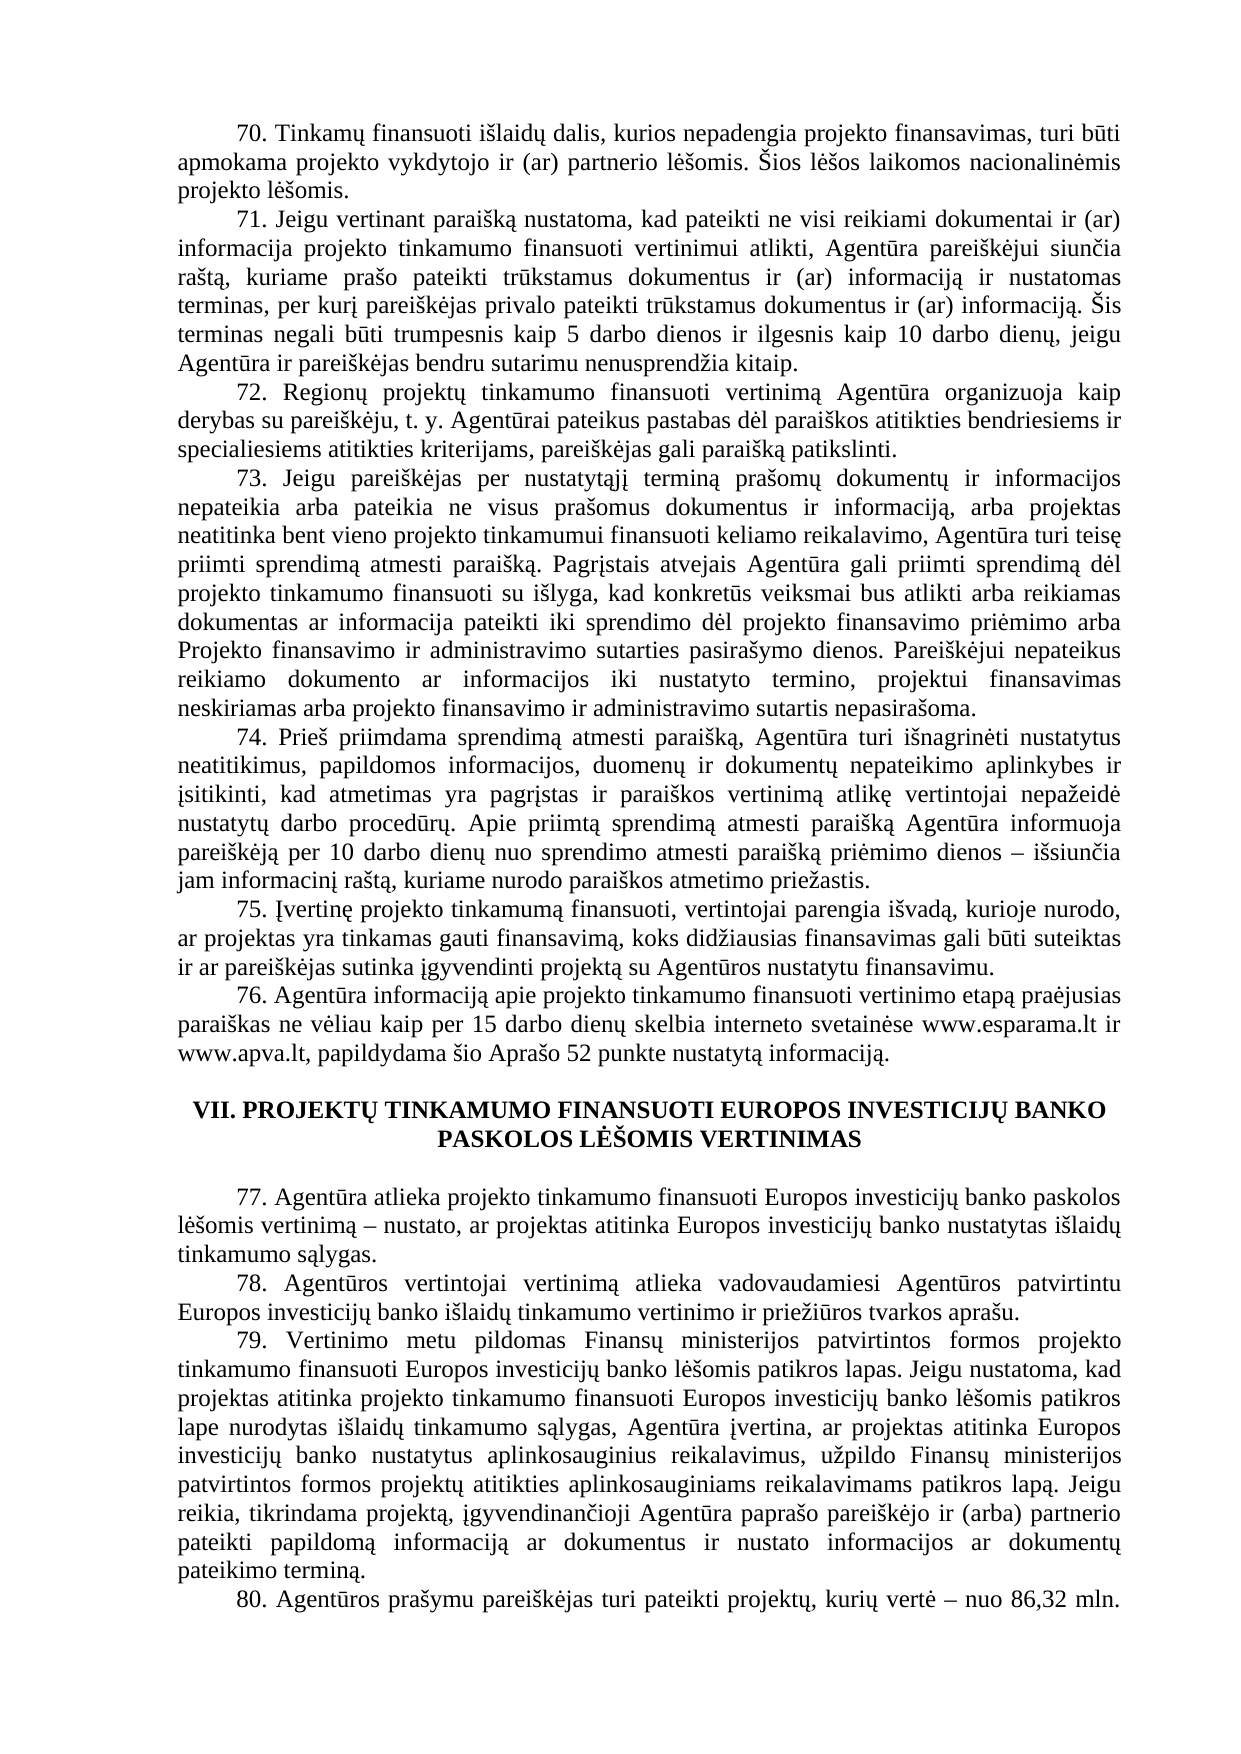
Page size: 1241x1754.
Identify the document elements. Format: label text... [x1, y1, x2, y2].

text 72. Regionų projektų tinkamumo finansuoti vertinimą Agentūra organizuoja kaip derybas su pareiškėju, t. y. Agentūrai pateikus pastabas dėl paraiškos atitikties bendriesiems ir specialiesiems atitikties kriterijams, pareiškėjas gali paraišką patikslinti. [177, 377, 1122, 463]
text 70. Tinkamų finansuoti išlaidų dalis, kurios nepadengia projekto finansavimas, turi būti apmokama projekto vykdytojo ir (ar) partnerio lėšomis. Šios lėšos laikomos nacionalinėmis projekto lėšomis. [177, 118, 1122, 204]
text 79. Vertinimo metu pildomas Finansų ministerijos patvirtintos formos projekto tinkamumo finansuoti Europos investicijų banko lėšomis patikros lapas. Jeigu nustatoma, kad projektas atitinka projekto tinkamumo finansuoti Europos investicijų banko lėšomis patikros lape nurodytas išlaidų tinkamumo sąlygas, Agentūra įvertina, ar projektas atitinka Europos investicijų banko nustatytus aplinkosauginius reikalavimus, užpildo Finansų ministerijos patvirtintos formos projektų atitikties aplinkosauginiams reikalavimams patikros lapą. Jeigu reikia, tikrindama projektą, įgyvendinančioji Agentūra paprašo pareiškėjo ir (arba) partnerio pateikti papildomą informaciją ar dokumentus ir nustato informacijos ar dokumentų pateikimo terminą. [177, 1326, 1122, 1584]
text 75. Įvertinę projekto tinkamumą finansuoti, vertintojai parengia išvadą, kurioje nurodo, ar projektas yra tinkamas gauti finansavimą, koks didžiausias finansavimas gali būti suteiktas ir ar pareiškėjas sutinka įgyvendinti projektą su Agentūros nustatytu finansavimu. [177, 894, 1122, 981]
text 76. Agentūra informaciją apie projekto tinkamumo finansuoti vertinimo etapą praėjusias paraiškas ne vėliau kaip per 15 darbo dienų skelbia interneto svetainėse www.esparama.lt ir www.apva.lt, papildydama šio Aprašo 52 punkte nustatytą informaciją. [177, 981, 1122, 1067]
text 73. Jeigu pareiškėjas per nustatytąjį terminą prašomų dokumentų ir informacijos nepateikia arba pateikia ne visus prašomus dokumentus ir informaciją, arba projektas neatitinka bent vieno projekto tinkamumui finansuoti keliamo reikalavimo, Agentūra turi teisę priimti sprendimą atmesti paraišką. Pagrįstais atvejais Agentūra gali priimti sprendimą dėl projekto tinkamumo finansuoti su išlyga, kad konkretūs veiksmai bus atlikti arba reikiamas dokumentas ar informacija pateikti iki sprendimo dėl projekto finansavimo priėmimo arba Projekto finansavimo ir administravimo sutarties pasirašymo dienos. Pareiškėjui nepateikus reikiamo dokumento ar informacijos iki nustatyto termino, projektui finansavimas neskiriamas arba projekto finansavimo ir administravimo sutartis nepasirašoma. [177, 463, 1122, 722]
text 74. Prieš priimdama sprendimą atmesti paraišką, Agentūra turi išnagrinėti nustatytus neatitikimus, papildomos informacijos, duomenų ir dokumentų nepateikimo aplinkybes ir įsitikinti, kad atmetimas yra pagrįstas ir paraiškos vertinimą atlikę vertintojai nepažeidė nustatytų darbo procedūrų. Apie priimtą sprendimą atmesti paraišką Agentūra informuoja pareiškėją per 10 darbo dienų nuo sprendimo atmesti paraišką priėmimo dienos – išsiunčia jam informacinį raštą, kuriame nurodo paraiškos atmetimo priežastis. [177, 722, 1122, 894]
text 80. Agentūros prašymu pareiškėjas turi pateikti projektų, kurių vertė – nuo 86,32 mln. [177, 1584, 1122, 1613]
text 71. Jeigu vertinant paraišką nustatoma, kad pateikti ne visi reikiami dokumentai ir (ar) informacija projekto tinkamumo finansuoti vertinimui atlikti, Agentūra pareiškėjui siunčia raštą, kuriame prašo pateikti trūkstamus dokumentus ir (ar) informaciją ir nustatomas terminas, per kurį pareiškėjas privalo pateikti trūkstamus dokumentus ir (ar) informaciją. Šis terminas negali būti trumpesnis kaip 5 darbo dienos ir ilgesnis kaip 10 darbo dienų, jeigu Agentūra ir pareiškėjas bendru sutarimu nenusprendžia kitaip. [177, 204, 1122, 377]
text 77. Agentūra atlieka projekto tinkamumo finansuoti Europos investicijų banko paskolos lėšomis vertinimą – nustato, ar projektas atitinka Europos investicijų banko nustatytas išlaidų tinkamumo sąlygas. [177, 1182, 1122, 1268]
text VII. PROJEKTŲ TINKAMUMO FINANSUOTI EUROPOS INVESTICIJŲ BANKO PASKOLOS LĖŠOMIS VERTINIMAS [177, 1096, 1122, 1153]
text 78. Agentūros vertintojai vertinimą atlieka vadovaudamiesi Agentūros patvirtintu Europos investicijų banko išlaidų tinkamumo vertinimo ir priežiūros tvarkos aprašu. [177, 1268, 1122, 1326]
